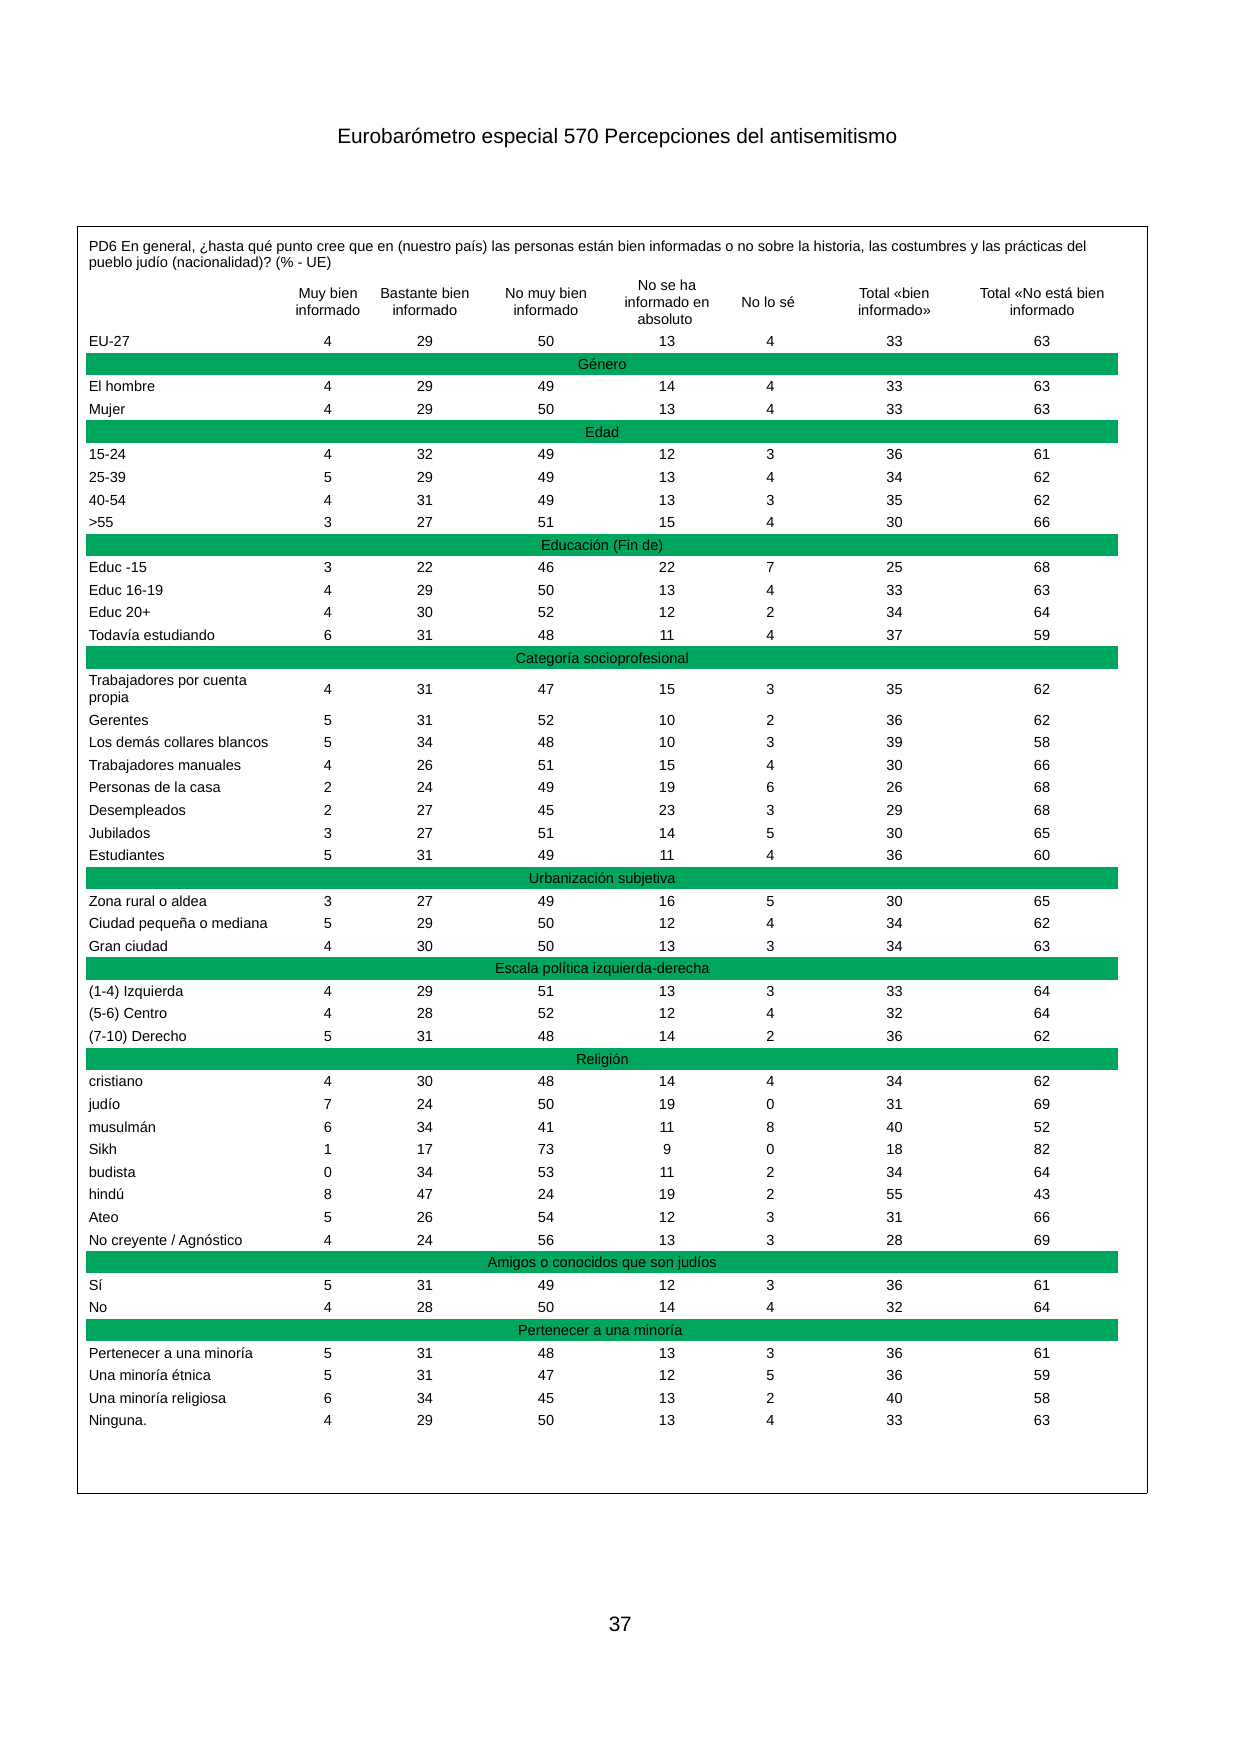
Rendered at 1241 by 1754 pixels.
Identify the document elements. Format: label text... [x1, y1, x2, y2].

table_cell 4 [717, 375, 823, 398]
table_cell 64 [965, 980, 1118, 1002]
table_cell 59 [965, 1364, 1118, 1387]
table_cell 11 [617, 624, 717, 646]
table_cell 52 [475, 709, 617, 731]
table_cell 27 [375, 799, 475, 821]
table_cell 29 [375, 466, 475, 488]
table_cell 31 [823, 1206, 965, 1228]
table_cell 28 [375, 1296, 475, 1319]
table_cell 11 [617, 1161, 717, 1183]
table_cell 0 [717, 1138, 823, 1161]
table_cell 5 [281, 912, 375, 934]
table_cell 3 [281, 556, 375, 579]
table_cell 31 [375, 624, 475, 646]
table_cell hindú [86, 1183, 281, 1206]
table_cell 36 [823, 844, 965, 867]
table_cell 49 [475, 375, 617, 398]
table_cell 0 [717, 1093, 823, 1115]
table_cell (1-4) Izquierda [86, 980, 281, 1002]
table_cell No se ha informado en absoluto [617, 274, 717, 330]
table_cell 3 [717, 935, 823, 957]
table_cell 33 [823, 375, 965, 398]
table_cell 5 [717, 1364, 823, 1387]
table_cell 8 [281, 1183, 375, 1206]
table_cell 33 [823, 980, 965, 1002]
table_cell 2 [281, 776, 375, 799]
table_cell 29 [375, 912, 475, 934]
table_cell 50 [475, 935, 617, 957]
table_cell 58 [965, 1387, 1118, 1409]
table_cell 3 [281, 821, 375, 844]
table_cell 51 [475, 754, 617, 776]
table_cell Educ 20+ [86, 601, 281, 624]
table_cell 64 [965, 1296, 1118, 1319]
table_cell 26 [375, 1206, 475, 1228]
table_cell Categoría socioprofesional [86, 646, 1118, 669]
table_cell 4 [717, 1409, 823, 1432]
table_cell 31 [375, 1274, 475, 1296]
table_cell 2 [717, 1183, 823, 1206]
table_cell 30 [823, 821, 965, 844]
table_cell 31 [375, 1341, 475, 1364]
table_cell 29 [823, 799, 965, 821]
table_cell El hombre [86, 375, 281, 398]
table_cell 3 [717, 443, 823, 466]
table_cell 4 [281, 754, 375, 776]
table_cell Ciudad pequeña o mediana [86, 912, 281, 934]
table_cell 48 [475, 1341, 617, 1364]
table_cell Muy bien informado [281, 274, 375, 330]
table_cell 13 [617, 1387, 717, 1409]
table_cell 26 [375, 754, 475, 776]
table_cell 29 [375, 330, 475, 353]
table_cell 30 [823, 754, 965, 776]
table_cell 34 [375, 1161, 475, 1183]
table_cell 62 [965, 912, 1118, 934]
table_cell 28 [375, 1002, 475, 1025]
table_cell Trabajadores manuales [86, 754, 281, 776]
table_cell 40-54 [86, 488, 281, 511]
table_cell 49 [475, 443, 617, 466]
table_cell 48 [475, 731, 617, 754]
table_cell 3 [717, 1341, 823, 1364]
table_cell 50 [475, 579, 617, 601]
table_cell 62 [965, 1025, 1118, 1047]
table_cell 43 [965, 1183, 1118, 1206]
table_cell 34 [375, 1115, 475, 1138]
table_cell Educación (Fin de) [86, 534, 1118, 556]
table_cell 49 [475, 889, 617, 912]
table_cell 7 [281, 1093, 375, 1115]
table_cell Una minoría étnica [86, 1364, 281, 1387]
table_cell 50 [475, 398, 617, 420]
table_cell EU-27 [86, 330, 281, 353]
table_cell 4 [717, 398, 823, 420]
table_cell 49 [475, 488, 617, 511]
table_cell 5 [281, 731, 375, 754]
table_cell 28 [823, 1228, 965, 1251]
table_cell 2 [717, 1387, 823, 1409]
table_cell 51 [475, 980, 617, 1002]
table_cell 15 [617, 754, 717, 776]
table_cell 50 [475, 1296, 617, 1319]
table_cell 27 [375, 821, 475, 844]
table_cell 62 [965, 669, 1118, 708]
table_cell 68 [965, 556, 1118, 579]
table_cell 61 [965, 443, 1118, 466]
table_cell 5 [281, 466, 375, 488]
table_cell 32 [375, 443, 475, 466]
table_cell (7-10) Derecho [86, 1025, 281, 1047]
table_cell 5 [717, 889, 823, 912]
table_cell 14 [617, 1296, 717, 1319]
table_cell 31 [375, 1364, 475, 1387]
table_cell 29 [375, 1409, 475, 1432]
table_cell No muy bien informado [475, 274, 617, 330]
table_cell 4 [281, 1002, 375, 1025]
table_cell 4 [281, 935, 375, 957]
table_cell 69 [965, 1093, 1118, 1115]
table_cell 63 [965, 935, 1118, 957]
table_cell 4 [281, 375, 375, 398]
table_cell [475, 1432, 617, 1454]
table_cell [965, 1432, 1118, 1454]
table_cell 35 [823, 669, 965, 708]
table_cell 51 [475, 821, 617, 844]
table_cell 12 [617, 912, 717, 934]
table_cell 23 [617, 799, 717, 821]
table_cell 33 [823, 398, 965, 420]
table_cell 29 [375, 398, 475, 420]
table_cell 1 [281, 1138, 375, 1161]
table_cell 4 [717, 330, 823, 353]
table_cell Escala política izquierda-derecha [86, 957, 1118, 980]
table_cell 34 [823, 935, 965, 957]
table_cell 33 [823, 1409, 965, 1432]
table_cell 48 [475, 624, 617, 646]
table_cell 34 [823, 1161, 965, 1183]
table_cell 31 [375, 709, 475, 731]
table_cell 22 [617, 556, 717, 579]
table_cell 65 [965, 889, 1118, 912]
table_cell 4 [281, 601, 375, 624]
table_cell Los demás collares blancos [86, 731, 281, 754]
table_cell 33 [823, 579, 965, 601]
table_cell 9 [617, 1138, 717, 1161]
table_cell 24 [375, 1093, 475, 1115]
table_cell Mujer [86, 398, 281, 420]
table_cell 12 [617, 1206, 717, 1228]
table_cell 30 [823, 511, 965, 533]
table_cell 29 [375, 579, 475, 601]
table_cell 13 [617, 579, 717, 601]
table_cell 63 [965, 398, 1118, 420]
table_cell judío [86, 1093, 281, 1115]
table_cell 50 [475, 330, 617, 353]
table_cell 5 [281, 1364, 375, 1387]
table_cell 36 [823, 1364, 965, 1387]
table_cell Trabajadores por cuenta propia [86, 669, 281, 708]
table_cell Zona rural o aldea [86, 889, 281, 912]
table_cell 13 [617, 488, 717, 511]
table_cell 5 [281, 709, 375, 731]
table_cell 5 [717, 821, 823, 844]
table_cell 3 [717, 1206, 823, 1228]
table_cell 64 [965, 1002, 1118, 1025]
table_cell 47 [475, 669, 617, 708]
table_cell Gran ciudad [86, 935, 281, 957]
table_cell Pertenecer a una minoría [86, 1341, 281, 1364]
table_cell 59 [965, 624, 1118, 646]
table_cell 64 [965, 1161, 1118, 1183]
table_cell 6 [281, 1387, 375, 1409]
table_cell Sikh [86, 1138, 281, 1161]
table_cell 66 [965, 511, 1118, 533]
table_cell 51 [475, 511, 617, 533]
table_cell 30 [375, 935, 475, 957]
table_cell 31 [375, 1025, 475, 1047]
table_cell 3 [717, 1228, 823, 1251]
table_cell 47 [475, 1364, 617, 1387]
table_cell 19 [617, 1093, 717, 1115]
table_cell 36 [823, 1025, 965, 1047]
table_cell [86, 274, 281, 330]
table_cell [617, 1432, 717, 1454]
table_cell 3 [281, 511, 375, 533]
table_cell 13 [617, 980, 717, 1002]
table_cell 52 [965, 1115, 1118, 1138]
table_cell 16 [617, 889, 717, 912]
table_cell 50 [475, 1093, 617, 1115]
table_cell 17 [375, 1138, 475, 1161]
table_cell Jubilados [86, 821, 281, 844]
table_cell 0 [281, 1161, 375, 1183]
table_cell 34 [823, 466, 965, 488]
table_cell 39 [823, 731, 965, 754]
table_cell 36 [823, 1341, 965, 1364]
table_cell 30 [375, 601, 475, 624]
table_cell 26 [823, 776, 965, 799]
table_cell 49 [475, 844, 617, 867]
table_cell 4 [717, 1070, 823, 1093]
table_cell 3 [717, 1274, 823, 1296]
table_header PD6 En general, ¿hasta qué punto cree que en (nuestro país) las personas están bien informadas o no sobre la historia, las costumbres y las prácticas del pueblo judío (nacionalidad)? (% - UE) [86, 235, 1118, 274]
table_cell 24 [475, 1183, 617, 1206]
table_cell cristiano [86, 1070, 281, 1093]
table_cell 27 [375, 511, 475, 533]
table_cell [281, 1432, 375, 1454]
table_cell Educ 16-19 [86, 579, 281, 601]
table_cell 15-24 [86, 443, 281, 466]
table_cell 30 [375, 1070, 475, 1093]
table_cell 55 [823, 1183, 965, 1206]
table_cell 61 [965, 1341, 1118, 1364]
table_cell 50 [475, 912, 617, 934]
table_cell 50 [475, 1409, 617, 1432]
table_cell Una minoría religiosa [86, 1387, 281, 1409]
table_cell No lo sé [717, 274, 823, 330]
table_cell 49 [475, 1274, 617, 1296]
table_cell 33 [823, 330, 965, 353]
table_cell 36 [823, 709, 965, 731]
table_cell Gerentes [86, 709, 281, 731]
table_cell 12 [617, 1002, 717, 1025]
table_cell 4 [717, 1002, 823, 1025]
table_cell 13 [617, 1341, 717, 1364]
table_cell 4 [717, 511, 823, 533]
table_cell 4 [717, 466, 823, 488]
table_cell 19 [617, 776, 717, 799]
table_cell 10 [617, 731, 717, 754]
table_cell 36 [823, 443, 965, 466]
table_cell 3 [717, 731, 823, 754]
table_cell 2 [717, 1161, 823, 1183]
table_cell 4 [281, 443, 375, 466]
table_cell 32 [823, 1296, 965, 1319]
table_cell 34 [823, 601, 965, 624]
table_cell 4 [717, 912, 823, 934]
table_cell 31 [823, 1093, 965, 1115]
table_cell Bastante bien informado [375, 274, 475, 330]
table_cell 4 [281, 1228, 375, 1251]
table_cell 4 [717, 844, 823, 867]
table_cell 4 [717, 1296, 823, 1319]
table_cell 13 [617, 935, 717, 957]
table_cell 52 [475, 601, 617, 624]
table_cell 18 [823, 1138, 965, 1161]
table_cell 62 [965, 466, 1118, 488]
table_cell Ateo [86, 1206, 281, 1228]
table_cell 5 [281, 1341, 375, 1364]
table_cell 8 [717, 1115, 823, 1138]
table_cell No [86, 1296, 281, 1319]
table_cell 66 [965, 1206, 1118, 1228]
table_cell 66 [965, 754, 1118, 776]
table_cell 2 [717, 709, 823, 731]
table_cell 56 [475, 1228, 617, 1251]
table_cell 58 [965, 731, 1118, 754]
table_cell 11 [617, 844, 717, 867]
table_cell 45 [475, 799, 617, 821]
table_cell 13 [617, 398, 717, 420]
table_cell Amigos o conocidos que son judíos [86, 1251, 1118, 1273]
table_cell 13 [617, 1409, 717, 1432]
table_cell 35 [823, 488, 965, 511]
table_cell >55 [86, 511, 281, 533]
table_cell Estudiantes [86, 844, 281, 867]
table_cell Sí [86, 1274, 281, 1296]
table_cell 63 [965, 375, 1118, 398]
table_cell 3 [717, 980, 823, 1002]
table_cell [86, 1432, 281, 1454]
table_cell 14 [617, 1070, 717, 1093]
table_cell 6 [717, 776, 823, 799]
table_cell 5 [281, 844, 375, 867]
table_cell 31 [375, 669, 475, 708]
table_cell 73 [475, 1138, 617, 1161]
table_cell 12 [617, 601, 717, 624]
table_cell 68 [965, 799, 1118, 821]
table_cell 13 [617, 1228, 717, 1251]
table_cell 61 [965, 1274, 1118, 1296]
table_cell 7 [717, 556, 823, 579]
table_cell 14 [617, 375, 717, 398]
table_cell 62 [965, 488, 1118, 511]
table_cell 14 [617, 821, 717, 844]
table_cell 4 [281, 398, 375, 420]
table_cell 31 [375, 844, 475, 867]
table_cell musulmán [86, 1115, 281, 1138]
table_cell 4 [281, 330, 375, 353]
table_cell 30 [823, 889, 965, 912]
table_cell No creyente / Agnóstico [86, 1228, 281, 1251]
table_cell 62 [965, 709, 1118, 731]
table_cell 46 [475, 556, 617, 579]
table_cell Urbanización subjetiva [86, 867, 1118, 889]
table_cell 4 [281, 1409, 375, 1432]
table_cell [375, 1432, 475, 1454]
table_cell 13 [617, 466, 717, 488]
table_cell 34 [823, 912, 965, 934]
table_cell Total «No está bien informado [965, 274, 1118, 330]
table_cell 49 [475, 466, 617, 488]
table_cell Edad [86, 420, 1118, 443]
table_cell 3 [717, 669, 823, 708]
table_cell 53 [475, 1161, 617, 1183]
table_cell 54 [475, 1206, 617, 1228]
table_cell 37 [823, 624, 965, 646]
table_cell 12 [617, 1364, 717, 1387]
table_cell 63 [965, 1409, 1118, 1432]
table_cell 5 [281, 1206, 375, 1228]
table_cell 64 [965, 601, 1118, 624]
table_cell 34 [823, 1070, 965, 1093]
table_cell (5-6) Centro [86, 1002, 281, 1025]
table_cell 62 [965, 1070, 1118, 1093]
table_cell 4 [281, 1296, 375, 1319]
table_cell 4 [281, 488, 375, 511]
table_cell 2 [717, 1025, 823, 1047]
table_cell Personas de la casa [86, 776, 281, 799]
table_cell 15 [617, 669, 717, 708]
table_cell Religión [86, 1048, 1118, 1070]
table_cell 32 [823, 1002, 965, 1025]
table_cell 10 [617, 709, 717, 731]
table_cell 2 [281, 799, 375, 821]
table_cell Total «bien informado» [823, 274, 965, 330]
table_cell 60 [965, 844, 1118, 867]
table_cell 82 [965, 1138, 1118, 1161]
table_cell Desempleados [86, 799, 281, 821]
table_cell 63 [965, 579, 1118, 601]
table_cell 40 [823, 1115, 965, 1138]
table_cell 4 [717, 624, 823, 646]
table_cell 49 [475, 776, 617, 799]
table_cell 5 [281, 1274, 375, 1296]
table_cell 52 [475, 1002, 617, 1025]
table_cell Educ -15 [86, 556, 281, 579]
table_cell 4 [717, 579, 823, 601]
table_cell 3 [717, 799, 823, 821]
table_cell 22 [375, 556, 475, 579]
table_cell 68 [965, 776, 1118, 799]
table_cell 69 [965, 1228, 1118, 1251]
table_cell 3 [717, 488, 823, 511]
table_cell 4 [281, 669, 375, 708]
table_cell 15 [617, 511, 717, 533]
table_cell 24 [375, 776, 475, 799]
table_cell [823, 1432, 965, 1454]
table_cell 4 [717, 754, 823, 776]
table_cell 27 [375, 889, 475, 912]
table_cell 29 [375, 980, 475, 1002]
table_cell 63 [965, 330, 1118, 353]
table_cell 19 [617, 1183, 717, 1206]
table_cell 25-39 [86, 466, 281, 488]
table_cell 11 [617, 1115, 717, 1138]
table_cell 48 [475, 1070, 617, 1093]
table_cell Género [86, 353, 1118, 375]
table_cell 65 [965, 821, 1118, 844]
table_cell 14 [617, 1025, 717, 1047]
table_cell 12 [617, 1274, 717, 1296]
table_cell 34 [375, 1387, 475, 1409]
table_cell 29 [375, 375, 475, 398]
table_cell 34 [375, 731, 475, 754]
table_cell 24 [375, 1228, 475, 1251]
table_cell 5 [281, 1025, 375, 1047]
table_cell 45 [475, 1387, 617, 1409]
table_cell 48 [475, 1025, 617, 1047]
table_cell 2 [717, 601, 823, 624]
table_cell Todavía estudiando [86, 624, 281, 646]
table_cell 6 [281, 1115, 375, 1138]
table_cell [717, 1432, 823, 1454]
table_cell 40 [823, 1387, 965, 1409]
table_cell 31 [375, 488, 475, 511]
table_cell Ninguna. [86, 1409, 281, 1432]
table_cell 6 [281, 624, 375, 646]
table_cell 36 [823, 1274, 965, 1296]
table_cell 47 [375, 1183, 475, 1206]
table_cell 13 [617, 330, 717, 353]
table_cell budista [86, 1161, 281, 1183]
table_cell 4 [281, 1070, 375, 1093]
table_cell 4 [281, 980, 375, 1002]
table_cell 12 [617, 443, 717, 466]
table_cell 4 [281, 579, 375, 601]
table_cell Pertenecer a una minoría [86, 1319, 1118, 1341]
table_cell 41 [475, 1115, 617, 1138]
table_cell 3 [281, 889, 375, 912]
table_cell 25 [823, 556, 965, 579]
